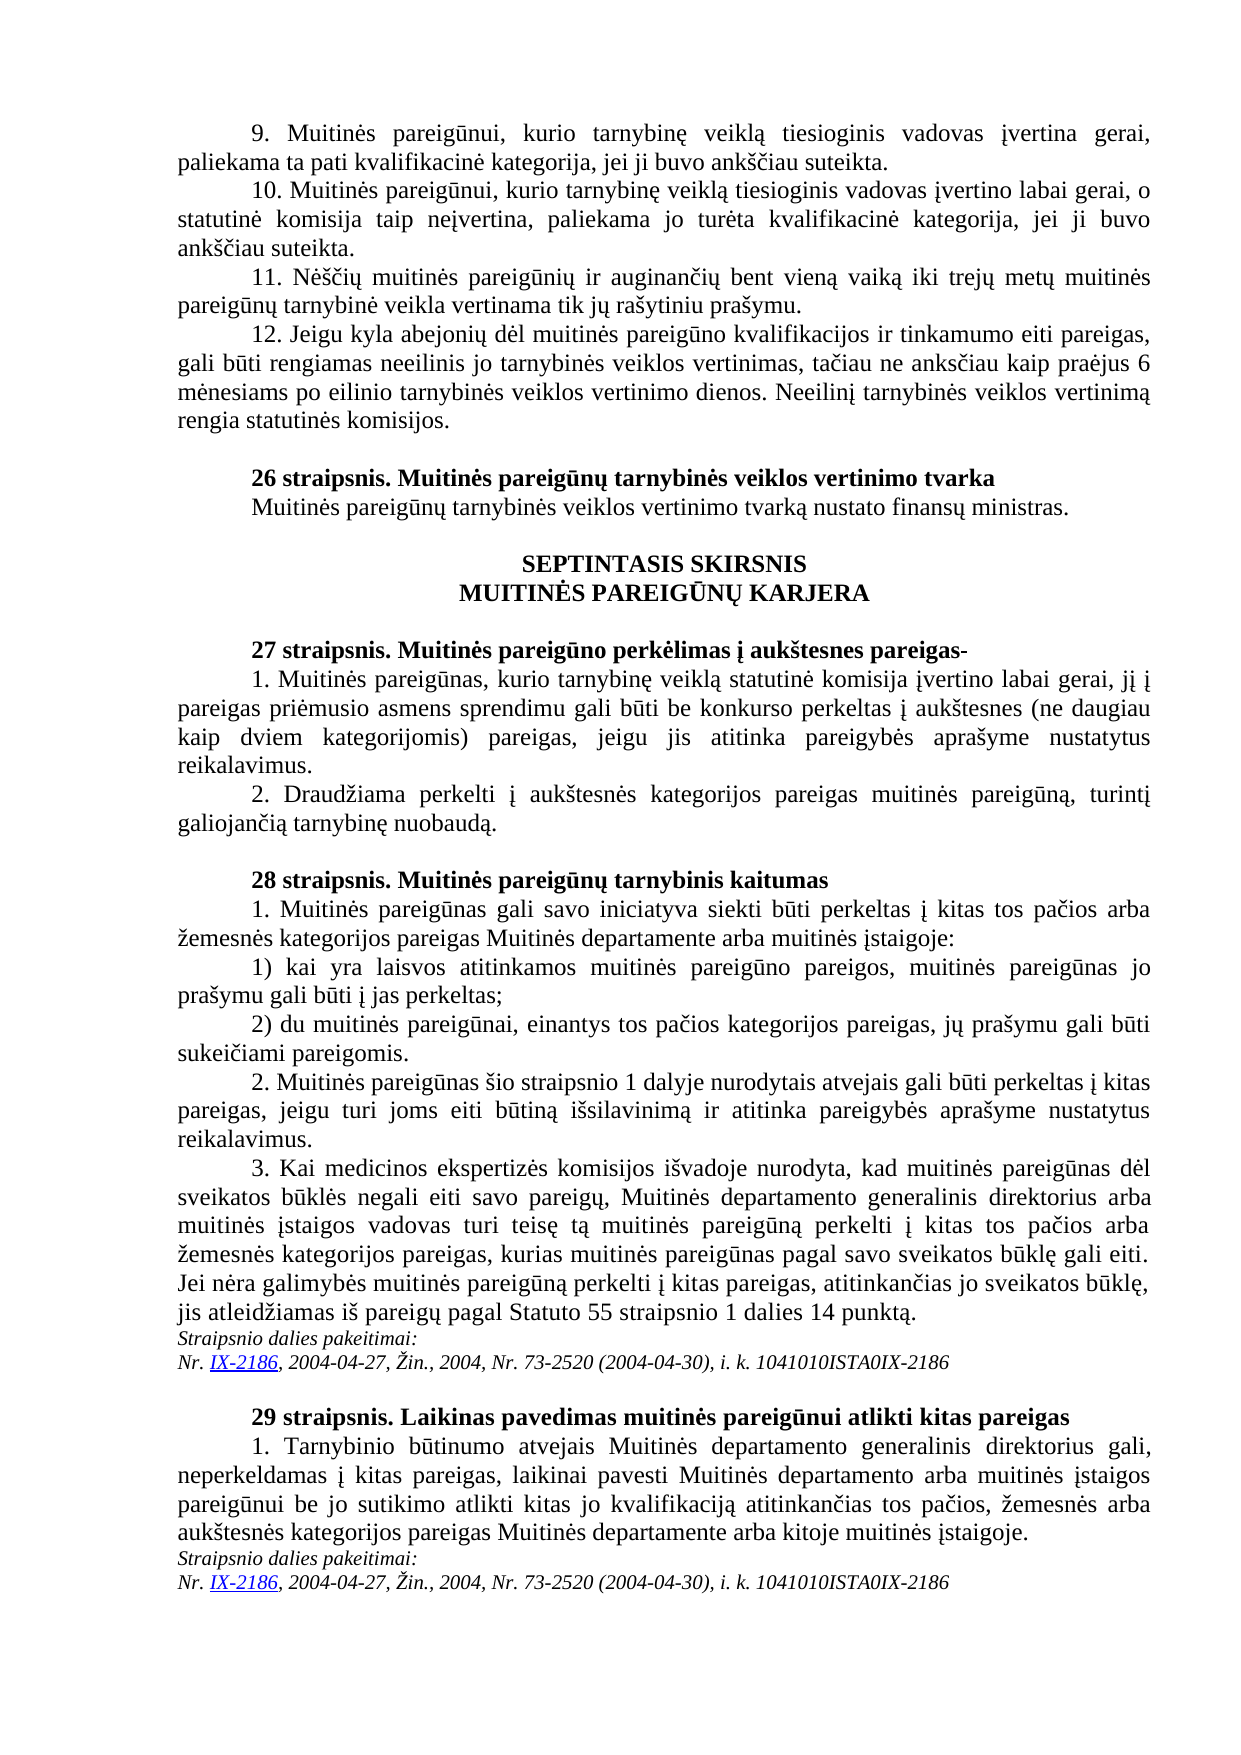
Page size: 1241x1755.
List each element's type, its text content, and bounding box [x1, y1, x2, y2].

text SEPTINTASIS SKIRSNIS [177, 549, 1152, 578]
text 1) kai yra laisvos atitinkamos muitinės pareigūno pareigos, muitinės pareigūnas jo prašymu gali būti į jas perkeltas; [177, 952, 1152, 1009]
text 3. Kai medicinos ekspertizės komisijos išvadoje nurodyta, kad muitinės pareigūnas dėl sveikatos būklės negali eiti savo pareigų, Muitinės departamento generalinis direktorius arba muitinės įstaigos vadovas turi teisę tą muitinės pareigūną perkelti į kitas tos pačios arba žemesnės kategorijos pareigas, kurias muitinės pareigūnas pagal savo sveikatos būklę gali eiti. Jei nėra galimybės muitinės pareigūną perkelti į kitas pareigas, atitinkančias jo sveikatos būklę, jis atleidžiamas iš pareigų pagal Statuto 55 straipsnio 1 dalies 14 punktą. [177, 1153, 1152, 1326]
text 10. Muitinės pareigūnui, kurio tarnybinę veiklą tiesioginis vadovas įvertino labai gerai, o statutinė komisija taip neįvertina, paliekama jo turėta kvalifikacinė kategorija, jei ji buvo ankščiau suteikta. [177, 176, 1152, 262]
text 1. Tarnybinio būtinumo atvejais Muitinės departamento generalinis direktorius gali, neperkeldamas į kitas pareigas, laikinai pavesti Muitinės departamento arba muitinės įstaigos pareigūnui be jo sutikimo atlikti kitas jo kvalifikaciją atitinkančias tos pačios, žemesnės arba aukštesnės kategorijos pareigas Muitinės departamente arba kitoje muitinės įstaigoje. [177, 1431, 1152, 1546]
text 2) du muitinės pareigūnai, einantys tos pačios kategorijos pareigas, jų prašymu gali būti sukeičiami pareigomis. [177, 1009, 1152, 1067]
text Nr. IX-2186, 2004-04-27, Žin., 2004, Nr. 73-2520 (2004-04-30), i. k. 1041010ISTA0IX-2186 [177, 1570, 1152, 1594]
text Muitinės pareigūnų tarnybinės veiklos vertinimo tvarką nustato finansų ministras. [177, 492, 1152, 521]
text 29 straipsnis. Laikinas pavedimas muitinės pareigūnui atlikti kitas pareigas [177, 1402, 1152, 1431]
text 11. Nėščių muitinės pareigūnių ir auginančių bent vieną vaiką iki trejų metų muitinės pareigūnų tarnybinė veikla vertinama tik jų rašytiniu prašymu. [177, 262, 1152, 319]
text 2. Draudžiama perkelti į aukštesnės kategorijos pareigas muitinės pareigūną, turintį galiojančią tarnybinę nuobaudą. [177, 779, 1152, 837]
text 26 straipsnis. Muitinės pareigūnų tarnybinės veiklos vertinimo tvarka [177, 463, 1152, 492]
text 9. Muitinės pareigūnui, kurio tarnybinę veiklą tiesioginis vadovas įvertina gerai, paliekama ta pati kvalifikacinė kategorija, jei ji buvo ankščiau suteikta. [177, 118, 1152, 176]
text Straipsnio dalies pakeitimai: [177, 1326, 1152, 1350]
text Nr. IX-2186, 2004-04-27, Žin., 2004, Nr. 73-2520 (2004-04-30), i. k. 1041010ISTA0IX-2186 [177, 1350, 1152, 1374]
text 12. Jeigu kyla abejonių dėl muitinės pareigūno kvalifikacijos ir tinkamumo eiti pareigas, gali būti rengiamas neeilinis jo tarnybinės veiklos vertinimas, tačiau ne anksčiau kaip praėjus 6 mėnesiams po eilinio tarnybinės veiklos vertinimo dienos. Neeilinį tarnybinės veiklos vertinimą rengia statutinės komisijos. [177, 319, 1152, 434]
text 1. Muitinės pareigūnas gali savo iniciatyva siekti būti perkeltas į kitas tos pačios arba žemesnės kategorijos pareigas Muitinės departamente arba muitinės įstaigoje: [177, 894, 1152, 952]
text Straipsnio dalies pakeitimai: [177, 1546, 1152, 1570]
text 27 straipsnis. Muitinės pareigūno perkėlimas į aukštesnes pareigas [177, 636, 1152, 664]
text 28 straipsnis. Muitinės pareigūnų tarnybinis kaitumas [177, 866, 1152, 894]
text 1. Muitinės pareigūnas, kurio tarnybinę veiklą statutinė komisija įvertino labai gerai, jį į pareigas priėmusio asmens sprendimu gali būti be konkurso perkeltas į aukštesnes (ne daugiau kaip dviem kategorijomis) pareigas, jeigu jis atitinka pareigybės aprašyme nustatytus reikalavimus. [177, 664, 1152, 779]
text 2. Muitinės pareigūnas šio straipsnio 1 dalyje nurodytais atvejais gali būti perkeltas į kitas pareigas, jeigu turi joms eiti būtiną išsilavinimą ir atitinka pareigybės aprašyme nustatytus reikalavimus. [177, 1067, 1152, 1153]
text MUITINĖS PAREIGŪNŲ KARJERA [177, 578, 1152, 607]
